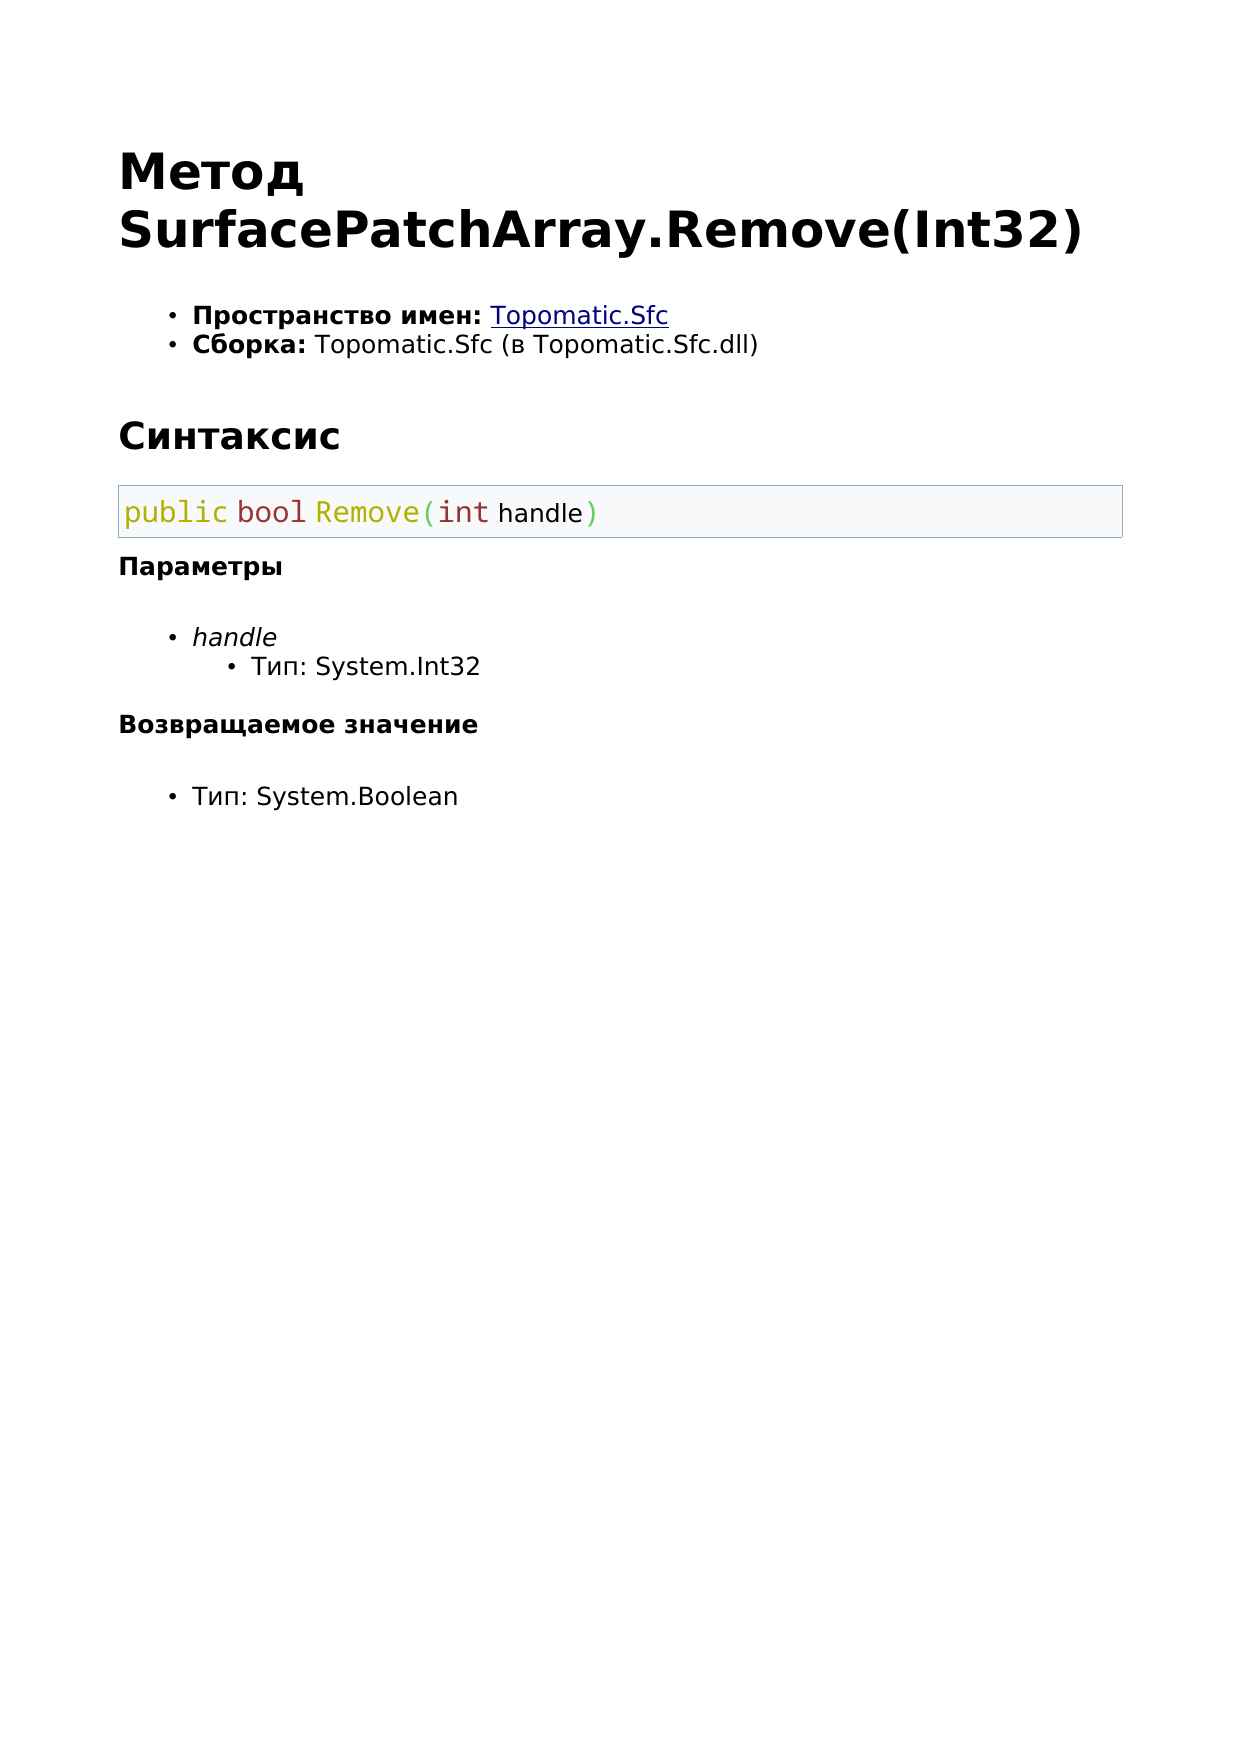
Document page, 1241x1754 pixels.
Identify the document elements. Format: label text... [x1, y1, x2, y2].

text Параметры [118, 552, 1122, 581]
text Возвращаемое значение [118, 711, 1122, 740]
subtitle Синтаксис [118, 414, 1122, 458]
list Сборка: Topomatic.Sfc (в Topomatic.Sfc.dll) [177, 331, 1122, 360]
list handle [177, 623, 1122, 652]
list Тип: System.Boolean [177, 782, 1122, 811]
list Пространство имен: Topomatic.Sfc [177, 302, 1122, 331]
list Тип: System.Int32 [236, 652, 1122, 681]
table_header public bool Remove(int handle) [119, 486, 1122, 537]
subtitle Метод SurfacePatchArray.Remove(Int32) [118, 143, 1122, 259]
